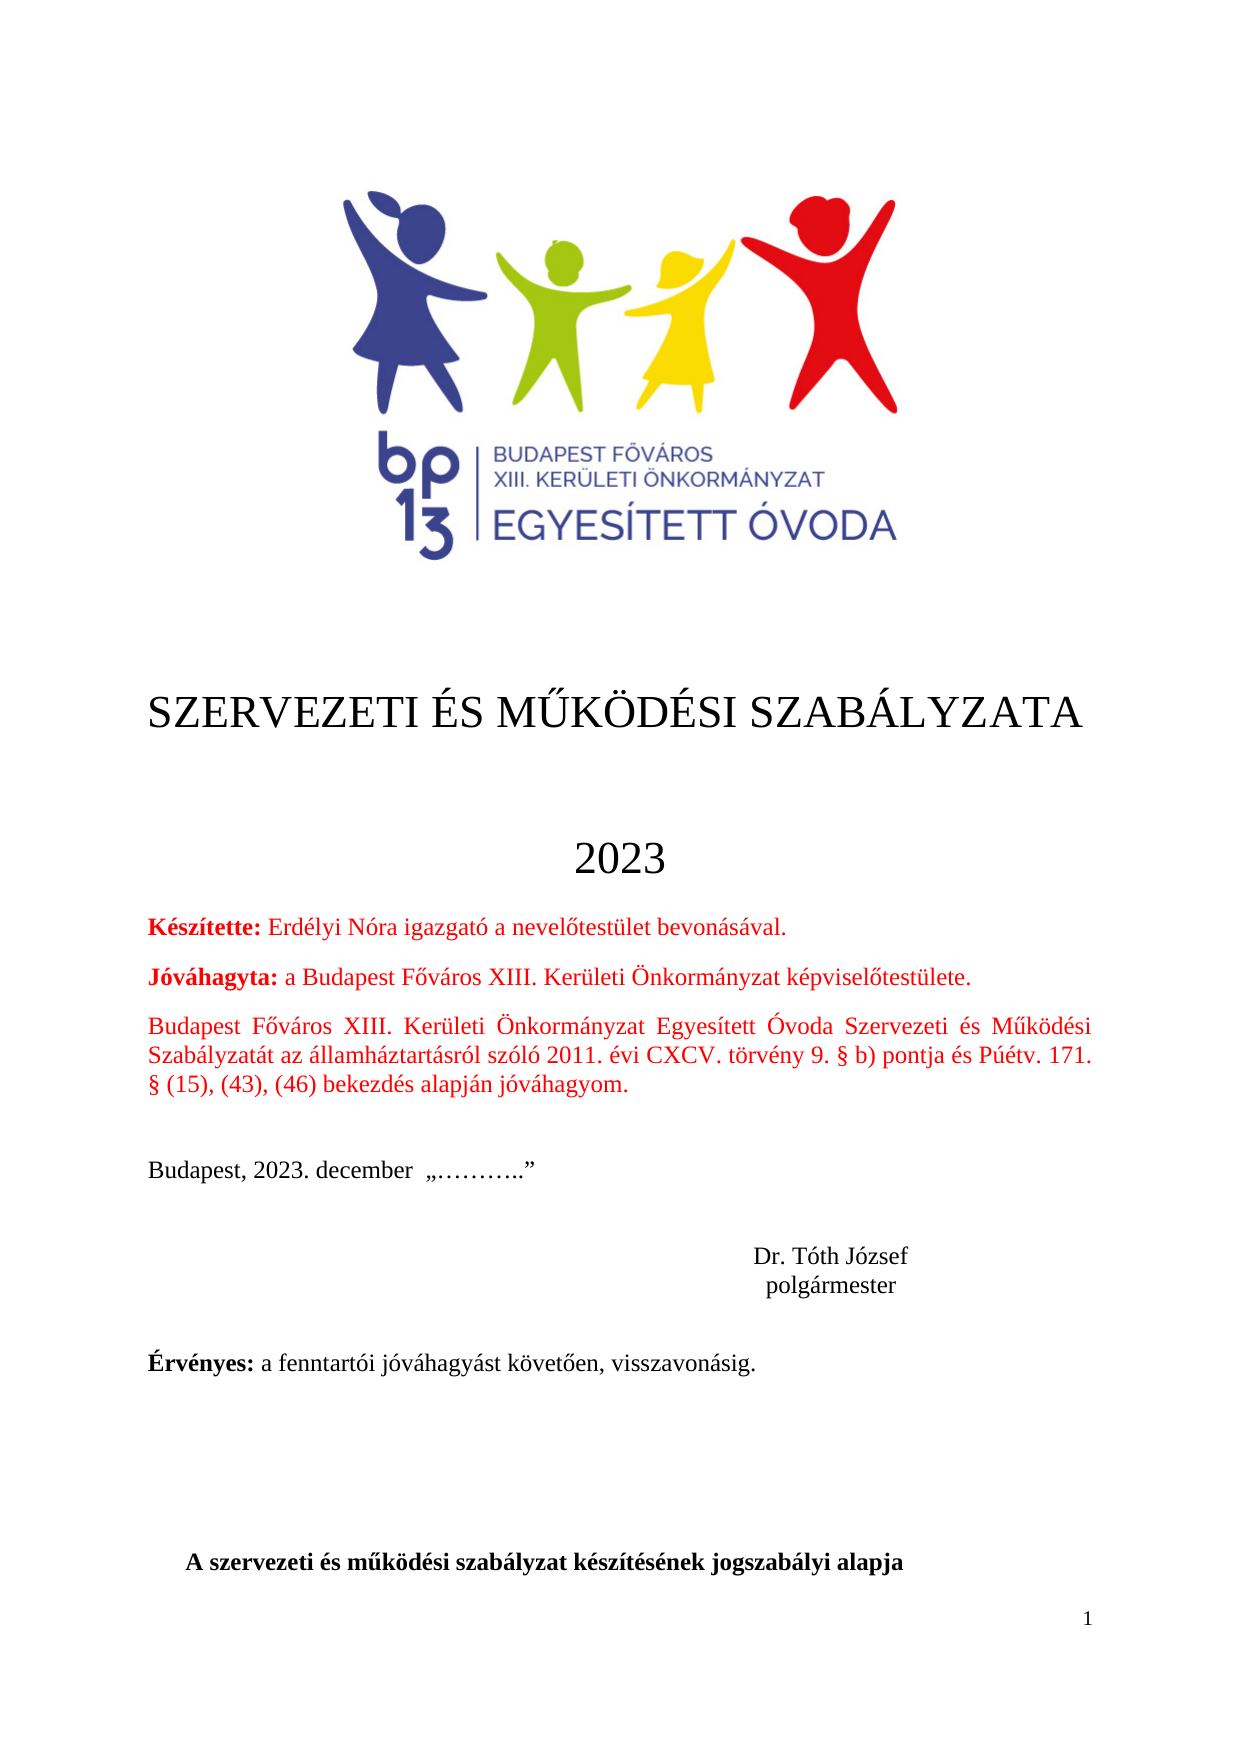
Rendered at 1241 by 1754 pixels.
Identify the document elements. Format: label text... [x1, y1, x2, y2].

text SZERVEZETI ÉS MŰKÖDÉSI SZABÁLYZATA [148, 684, 1093, 737]
text Budapest, 2023. december „………..” [148, 1155, 1093, 1184]
text Dr. Tóth József [753, 1241, 1093, 1270]
text Készítette: Erdélyi Nóra igazgató a nevelőtestület bevonásával. [148, 912, 1093, 941]
text Budapest Főváros XIII. Kerületi Önkormányzat Egyesített Óvoda Szervezeti és Működési Szabályzatát az államháztartásról szóló 2011. évi CXCV. törvény 9. § b) pontja és Púétv. 171. § (15), (43), (46) bekezdés alapján jóváhagyom. [148, 1011, 1093, 1097]
text Érvényes: a fenntartói jóváhagyást követően, visszavonásig. [148, 1348, 1093, 1377]
text 2023 [148, 831, 1093, 883]
text polgármester [753, 1270, 1093, 1299]
text A szervezeti és működési szabályzat készítésének jogszabályi alapja [148, 1547, 1093, 1575]
text Jóváhagyta: a Budapest Főváros XIII. Kerületi Önkormányzat képviselőtestülete. [148, 962, 1093, 990]
